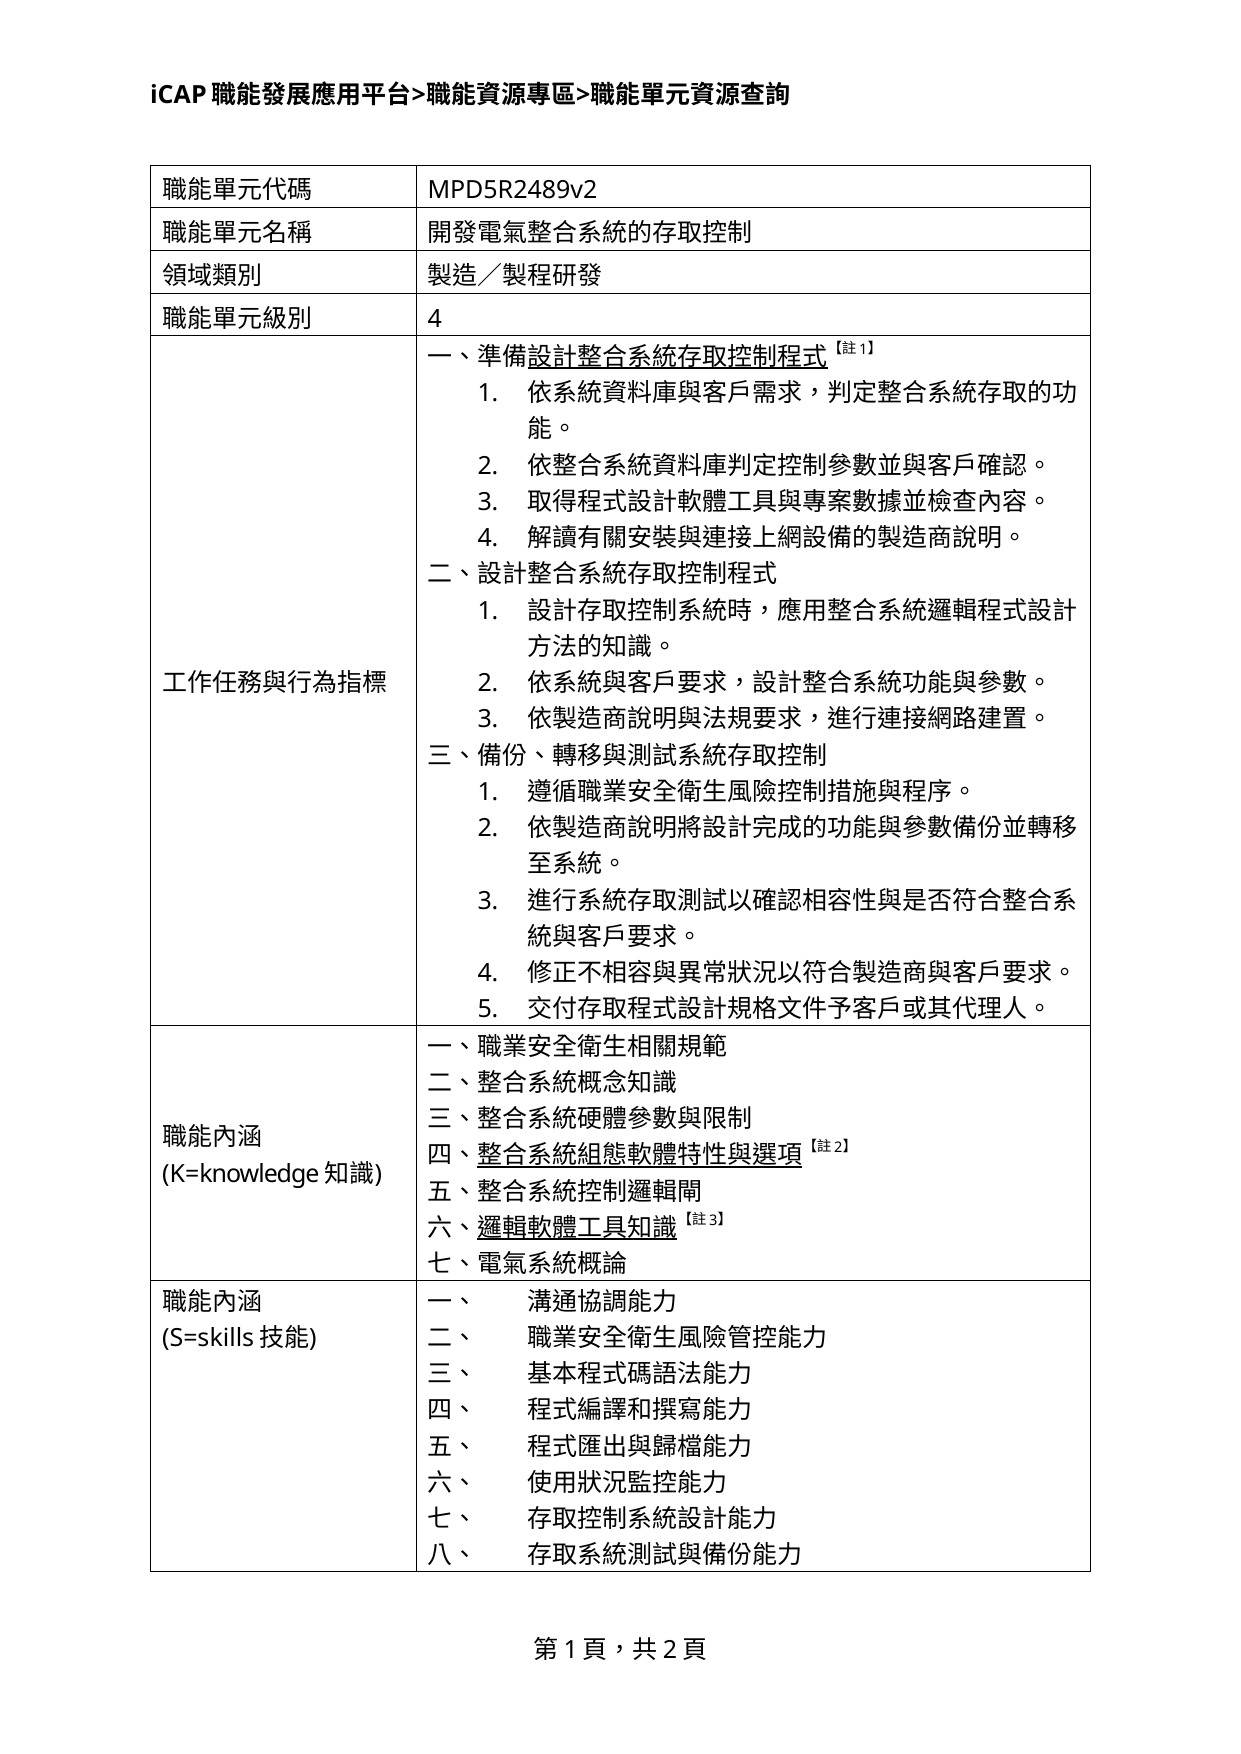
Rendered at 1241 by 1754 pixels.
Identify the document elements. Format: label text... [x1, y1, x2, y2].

table_header 職能單元代碼 [151, 166, 416, 207]
table_cell 4 [417, 294, 1090, 335]
table_cell 領域類別 [151, 251, 416, 293]
table_cell 製造／製程研發 [417, 251, 1090, 293]
table_cell 職能單元名稱 [151, 208, 416, 250]
table_cell 職能內涵 (S=skills技能) [151, 1281, 416, 1571]
table_cell 職能內涵 (K=knowledge知識) [151, 1026, 416, 1280]
table_cell 職業安全衛生相關規範 整合系統概念知識 整合系統硬體參數與限制 整合系統組態軟體特性與選項【註2】 整合系統控制邏輯閘 邏輯軟體工具知識【註3】 電氣系統概論 [417, 1026, 1090, 1280]
table_cell 溝通協調能力 職業安全衛生風險管控能力 基本程式碼語法能力 程式編譯和撰寫能力 程式匯出與歸檔能力 使用狀況監控能力 存取控制系統設計能力 存取系統測試與備份能力 撰寫電氣整合系統存取控制開發紀錄並呈報實務 [417, 1281, 1090, 1571]
table_cell 工作任務與行為指標 [151, 336, 416, 1025]
table_cell 開發電氣整合系統的存取控制 [417, 208, 1090, 250]
table_cell 準備設計整合系統存取控制程式【註1】 依系統資料庫與客戶需求，判定整合系統存取的功能。 依整合系統資料庫判定控制參數並與客戶確認。 取得程式設計軟體工具與專案數據並檢查內容。 解讀有關安裝與連接上網設備的製造商說明。 設計整合系統存取控制程式 設計存取控制系統時，應用整合系統邏輯程式設計方法的知識。 依系統與客戶要求，設計整合系統功能與參數。 依製造商說明與法規要求，進行連接網路建置。 備份、轉移與測試系統存取控制 遵循職業安全衛生風險控制措施與程序。 依製造商說明將設計完成的功能與參數備份並轉移至系統。 進行系統存取測試以確認相容性與是否符合整合系統與客戶要求。 修正不相容與異常狀況以符合製造商與客戶要求。 交付存取程式設計規格文件予客戶或其代理人。 [417, 336, 1090, 1025]
table_header MPD5R2489v2 [417, 166, 1090, 207]
table_cell 職能單元級別 [151, 294, 416, 335]
